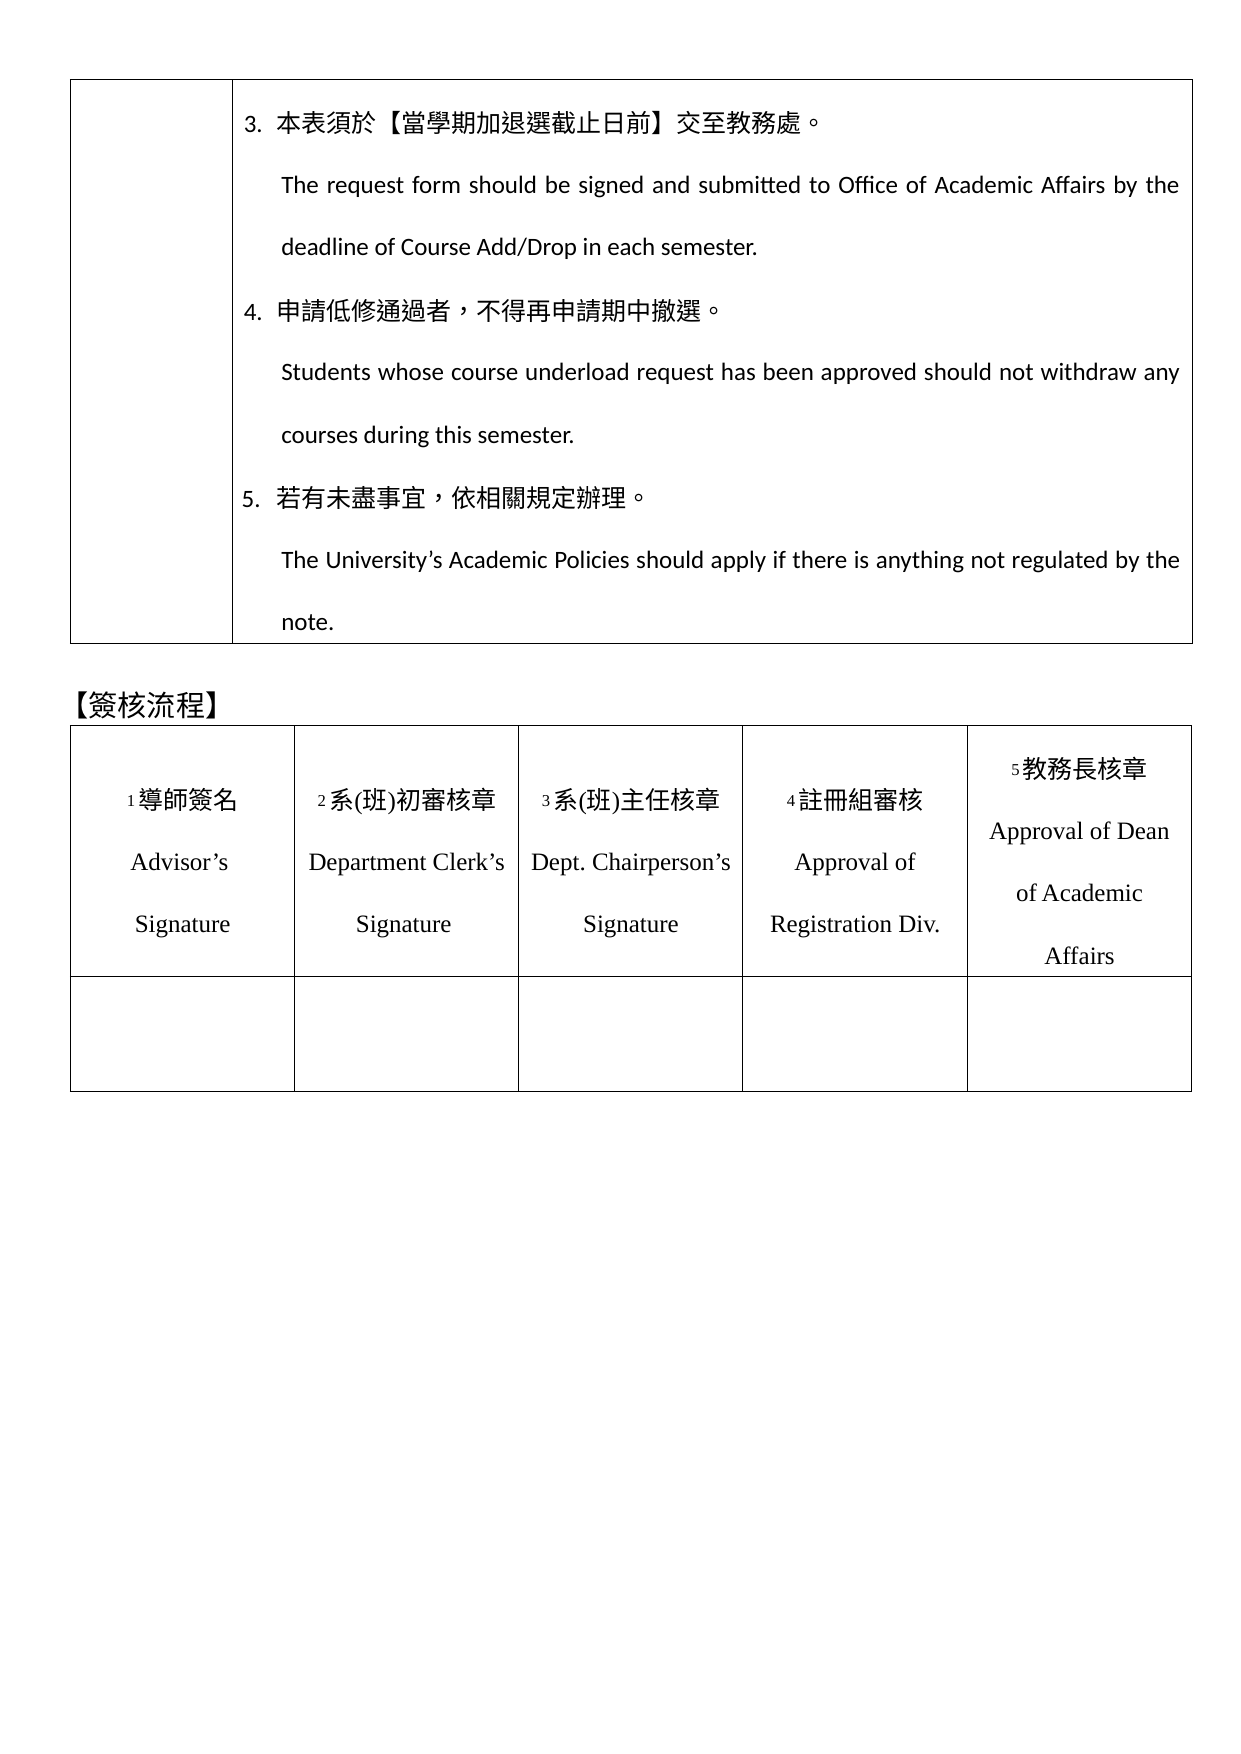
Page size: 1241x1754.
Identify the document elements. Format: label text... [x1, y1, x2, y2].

table_cell [295, 977, 518, 1091]
table_header 4註冊組審核 Approval of Registration Div. [743, 726, 967, 976]
table_header 5教務長核章 Approval of Dean of Academic Affairs [968, 726, 1191, 976]
table_cell [71, 80, 232, 643]
table_cell [71, 977, 294, 1091]
table_cell [968, 977, 1191, 1091]
table_header 1導師簽名 Advisor’s Signature [71, 726, 294, 976]
table_header 3系(班)主任核章 Dept. Chairperson’s Signature [519, 726, 742, 976]
table_header 2系(班)初審核章 Department Clerk’s Signature [295, 726, 518, 976]
table_cell [519, 977, 742, 1091]
table_cell 大一至大三：學生遇有特殊情況，每學期得減修3~6學分，但仍應至少修習9學分。 1st year to 3rd year students whose special requests have been approved should still take at least 9 credits in each semester. 大四：學生遇有特殊情況或已修滿畢業規定應修科目與學分數，仍應至少修習1門課程。 4th year students whose special requests have been approved or who have fulfilled all the graduation requirements should take at least 1 course in each semester. 本表須於【當學期加退選截止日前】交至教務處。 The request form should be signed and submitted to Office of Academic Affairs by the deadline of Course Add/Drop in each semester. 申請低修通過者，不得再申請期中撤選。 Students whose course underload request has been approved should not withdraw any courses during this semester. 若有未盡事宜，依相關規定辦理。 The University’s Academic Policies should apply if there is anything not regulated by the note. [233, 80, 1192, 643]
table_cell [743, 977, 967, 1091]
text 【簽核流程】 [59, 662, 1181, 725]
